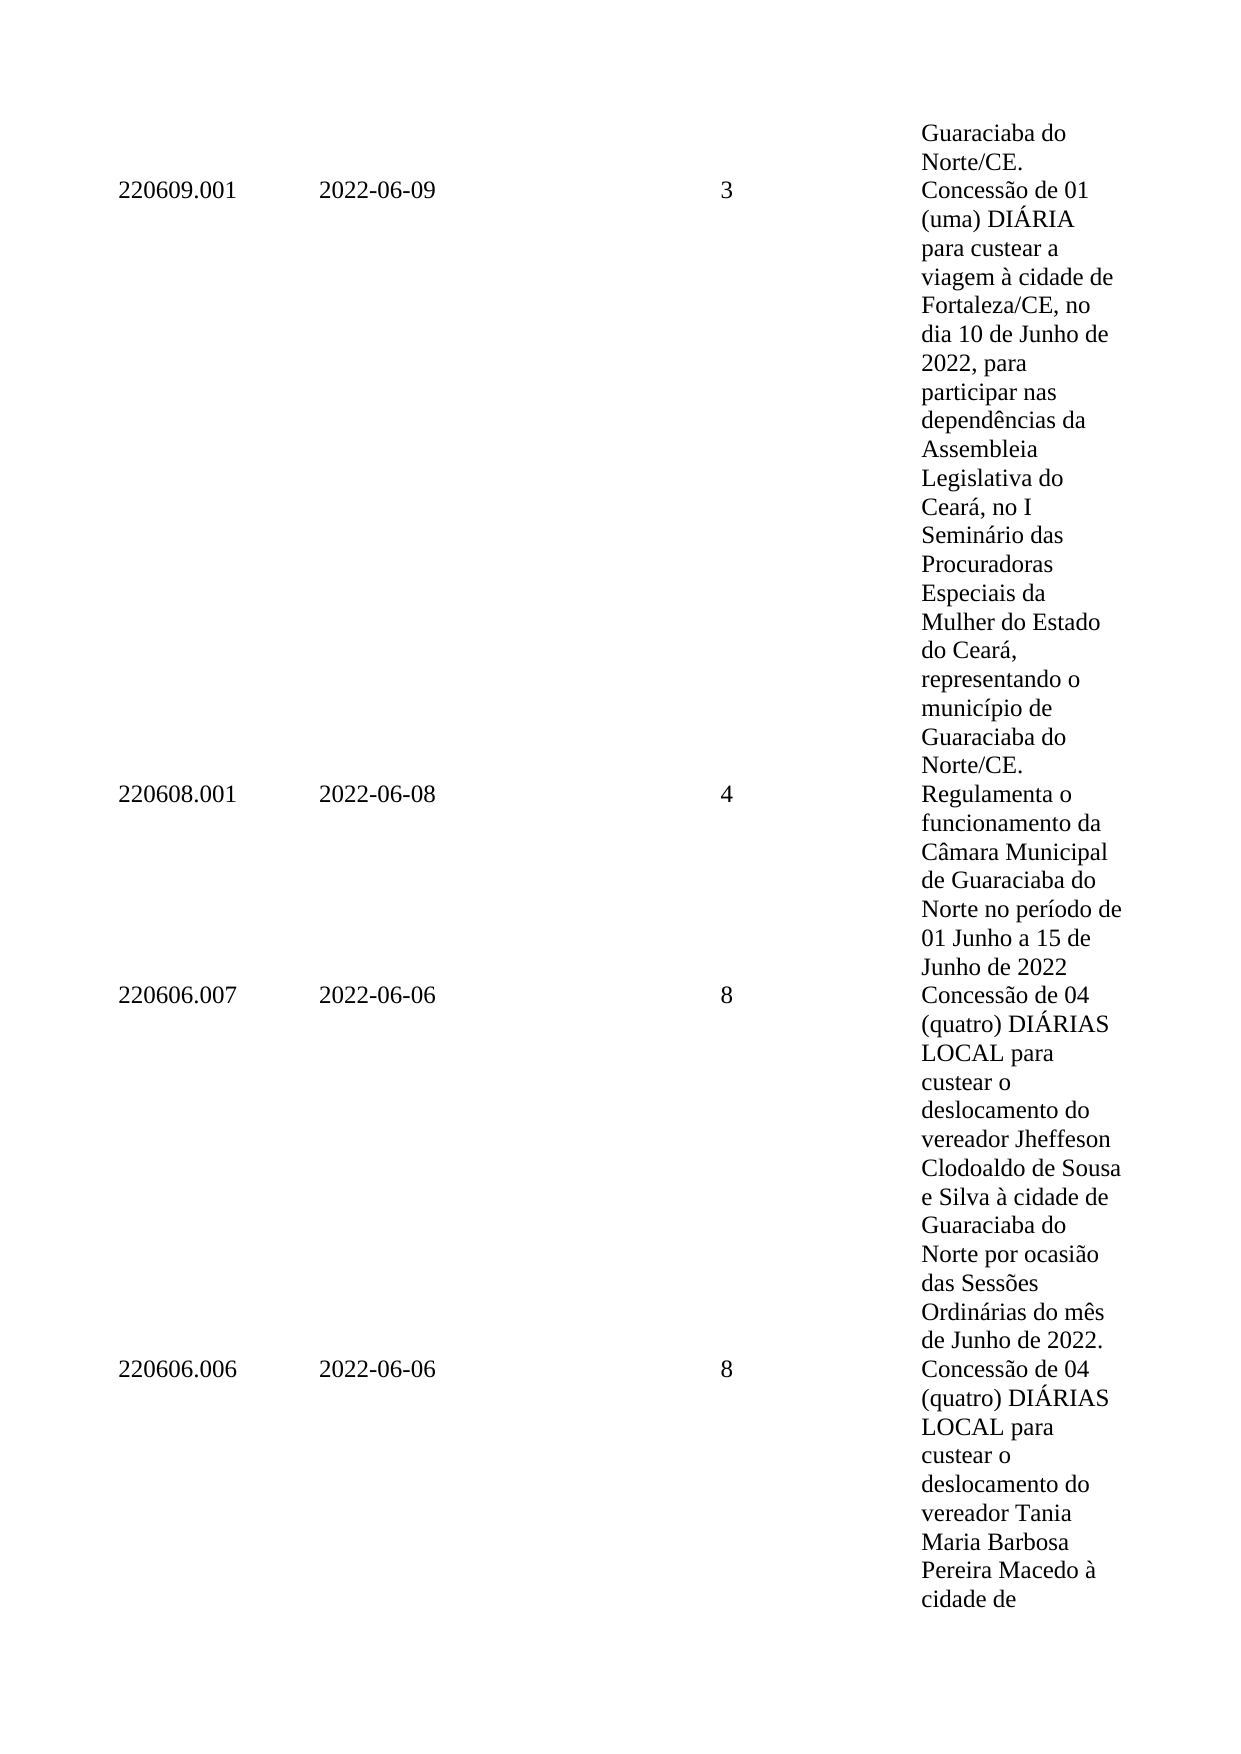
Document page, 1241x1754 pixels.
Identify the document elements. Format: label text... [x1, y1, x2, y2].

table_cell Concessão de 04 (quatro) DIÁRIAS LOCAL para custear o deslocamento do vereador Jheffeson Clodoaldo de Sousa e Silva à cidade de Guaraciaba do Norte por ocasião das Sessões Ordinárias do mês de Junho de 2022. [921, 981, 1122, 1354]
table_cell [520, 118, 720, 176]
table_cell 220606.007 [118, 981, 319, 1354]
table_cell [319, 118, 519, 176]
table_cell 3 [720, 176, 921, 779]
table_cell Concessão de 04 (quatro) DIÁRIAS LOCAL para custear o deslocamento do vereador Tania Maria Barbosa Pereira Macedo à cidade de [921, 1354, 1122, 1613]
table_cell 2022-06-06 [319, 981, 519, 1354]
table_cell [118, 118, 319, 176]
table_cell 220608.001 [118, 779, 319, 981]
table_cell [720, 118, 921, 176]
table_cell Guaraciaba do Norte/CE. [921, 118, 1122, 176]
table_cell 220606.006 [118, 1354, 319, 1613]
table_cell 2022-06-06 [319, 1354, 519, 1613]
table_cell [520, 779, 720, 981]
table_cell 8 [720, 981, 921, 1354]
table_cell 220609.001 [118, 176, 319, 779]
table_cell 4 [720, 779, 921, 981]
table_cell [520, 1354, 720, 1613]
table_cell 2022-06-09 [319, 176, 519, 779]
table_cell Concessão de 01 (uma) DIÁRIA para custear a viagem à cidade de Fortaleza/CE, no dia 10 de Junho de 2022, para participar nas dependências da Assembleia Legislativa do Ceará, no I Seminário das Procuradoras Especiais da Mulher do Estado do Ceará, representando o município de Guaraciaba do Norte/CE. [921, 176, 1122, 779]
table_cell 8 [720, 1354, 921, 1613]
table_cell Regulamenta o funcionamento da Câmara Municipal de Guaraciaba do Norte no período de 01 Junho a 15 de Junho de 2022 [921, 779, 1122, 981]
table_cell 2022-06-08 [319, 779, 519, 981]
table_cell [520, 176, 720, 779]
table_cell [520, 981, 720, 1354]
